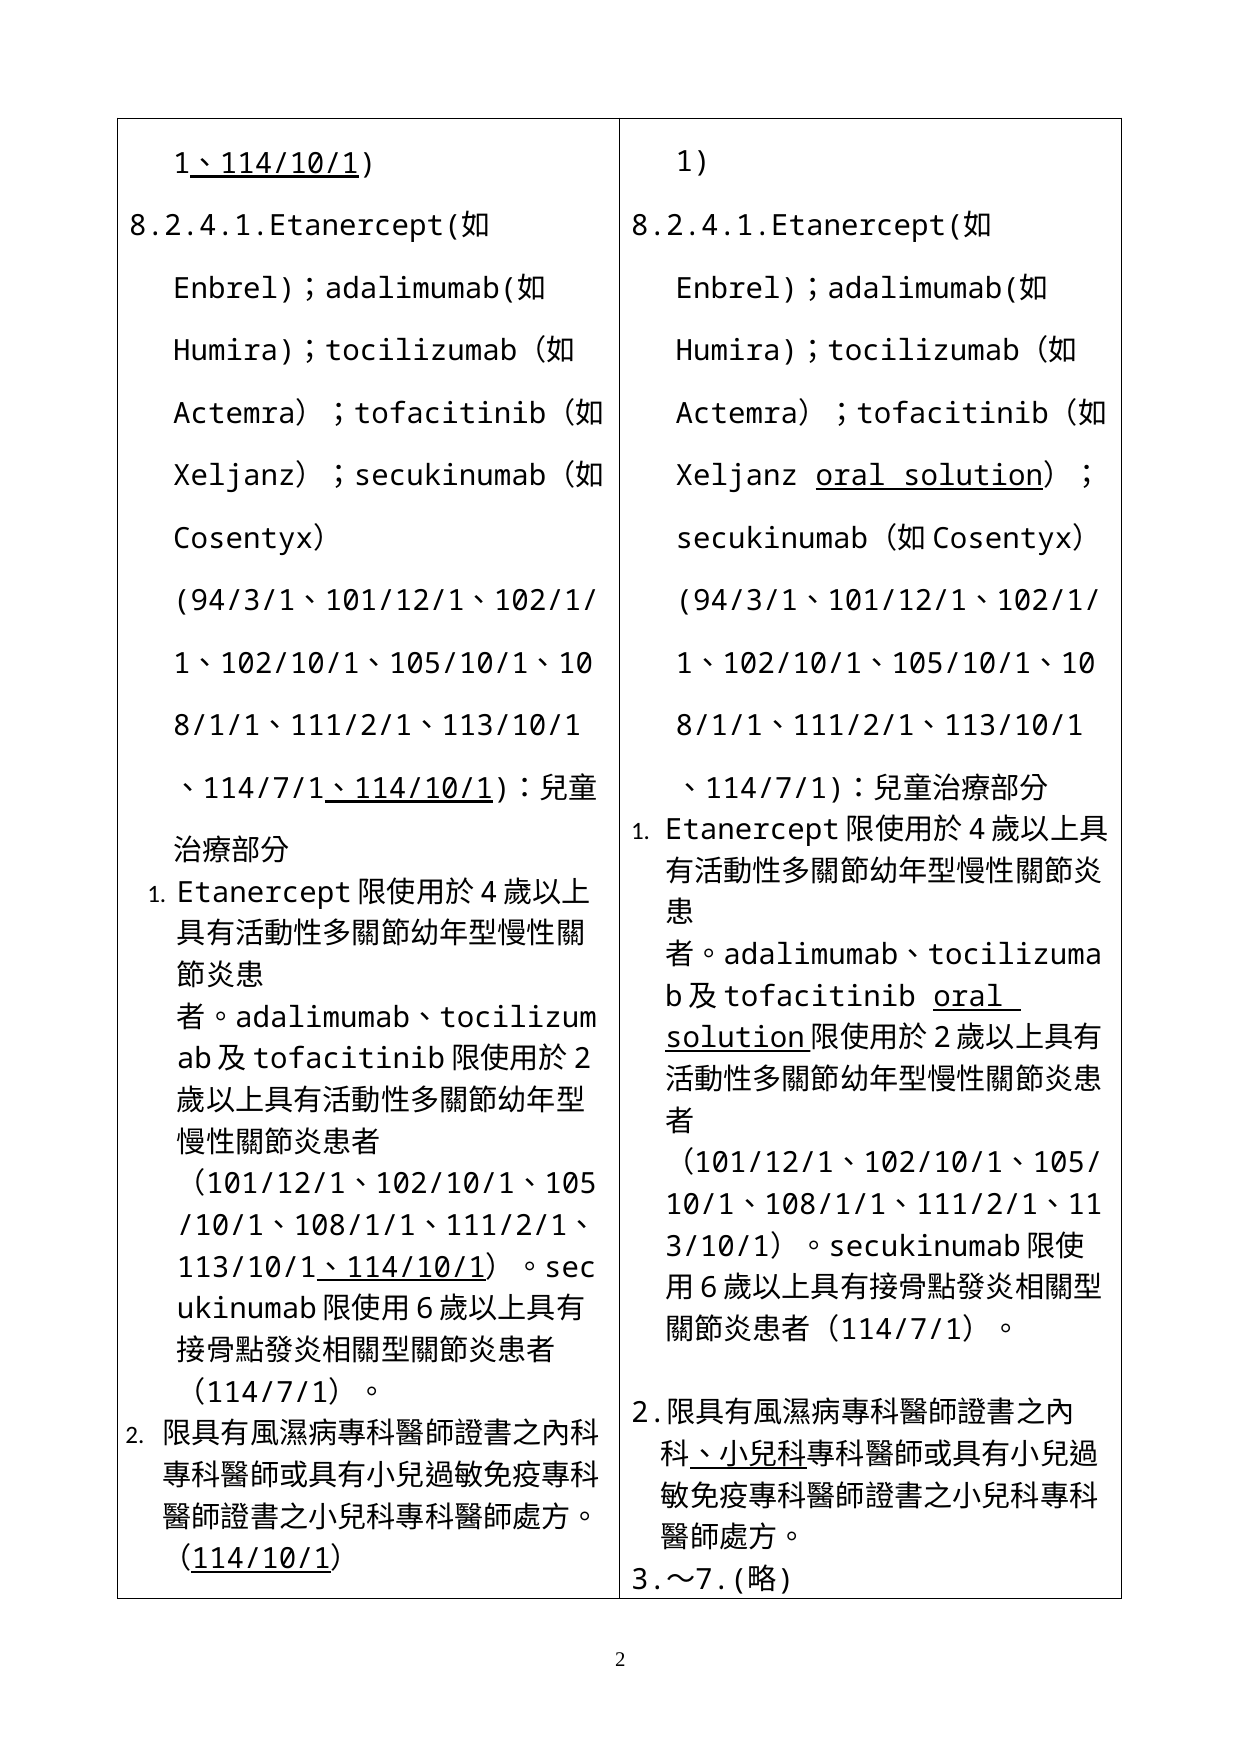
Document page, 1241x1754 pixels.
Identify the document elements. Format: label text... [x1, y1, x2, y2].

table_cell 1、114/10/1) 8.2.4.1.Etanercept(如Enbrel)；adalimumab(如Humira)；tocilizumab（如Actemra）；tofacitinib（如Xeljanz）；secukinumab（如Cosentyx）(94/3/1、101/12/1、102/1/1、102/10/1、105/10/1、108/1/1、111/2/1、113/10/1、114/7/1、114/10/1)：兒童治療部分 Etanercept限使用於4歲以上具有活動性多關節幼年型慢性關節炎患者。adalimumab、tocilizumab及tofacitinib限使用於2歲以上具有活動性多關節幼年型慢性關節炎患者（101/12/1、102/10/1、105/10/1、108/1/1、111/2/1、113/10/1、114/10/1）。secukinumab限使用6歲以上具有接骨點發炎相關型關節炎患者（114/7/1）。 限具有風濕病專科醫師證書之內科專科醫師或具有小兒過敏免疫專科醫師證書之小兒科專科醫師處方。（114/10/1） [118, 119, 619, 1598]
table_cell 1) 8.2.4.1.Etanercept(如Enbrel)；adalimumab(如Humira)；tocilizumab（如Actemra）；tofacitinib（如Xeljanz oral solution）；secukinumab（如Cosentyx）(94/3/1、101/12/1、102/1/1、102/10/1、105/10/1、108/1/1、111/2/1、113/10/1、114/7/1)：兒童治療部分 Etanercept限使用於4歲以上具有活動性多關節幼年型慢性關節炎患者。adalimumab、tocilizumab及tofacitinib oral solution限使用於2歲以上具有活動性多關節幼年型慢性關節炎患者（101/12/1、102/10/1、105/10/1、108/1/1、111/2/1、113/10/1）。secukinumab限使用6歲以上具有接骨點發炎相關型關節炎患者（114/7/1）。 2.限具有風濕病專科醫師證書之內科、小兒科專科醫師或具有小兒過敏免疫專科醫師證書之小兒科專科醫師處方。 3.〜7.(略) [620, 119, 1121, 1598]
